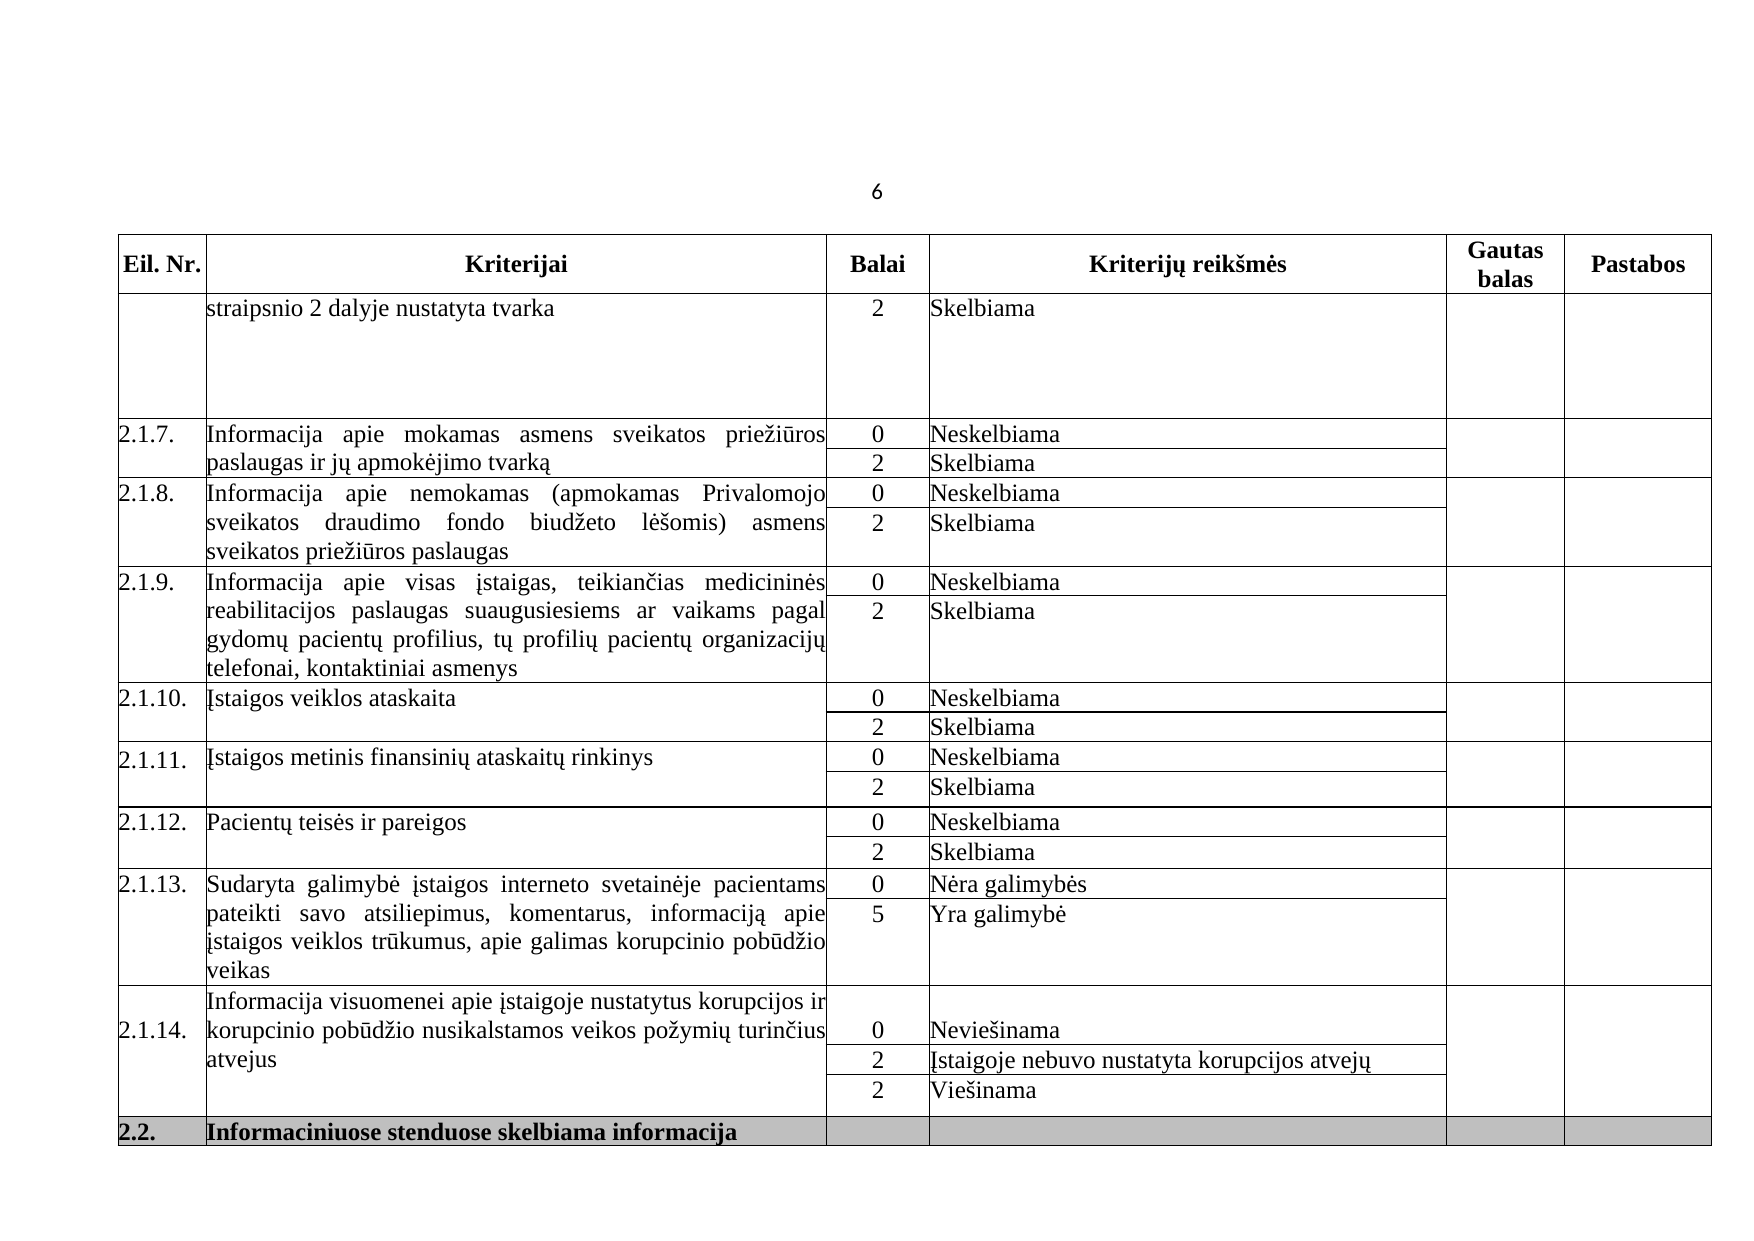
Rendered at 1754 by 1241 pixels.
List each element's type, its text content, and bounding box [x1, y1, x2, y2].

table_cell 2 [827, 508, 929, 566]
table_cell [1447, 683, 1564, 741]
table_cell 2.1.7. [119, 419, 206, 477]
table_cell 0 [827, 419, 929, 447]
table_header Kriterijų reikšmės [930, 235, 1446, 292]
table_cell Informacija apie nemokamas (apmokamas Privalomojo sveikatos draudimo fondo biudžeto lėšomis) asmens sveikatos priežiūros paslaugas [207, 478, 826, 566]
table_cell 2 [827, 713, 929, 741]
table_cell Įstaigoje nebuvo nustatyta korupcijos atvejų [930, 1045, 1446, 1074]
table_cell Informaciniuose stenduose skelbiama informacija [207, 1117, 826, 1145]
table_cell Skelbiama [930, 508, 1446, 566]
table_cell 0 [827, 567, 929, 595]
table_header Gautas balas [1447, 235, 1564, 292]
table_cell [1447, 419, 1564, 477]
table_cell 2.1.9. [119, 567, 206, 682]
table_cell 0 [827, 742, 929, 771]
table_cell Skelbiama [930, 449, 1446, 477]
table_cell Pacientų teisės ir pareigos [207, 808, 826, 868]
table_cell 0 [827, 683, 929, 711]
table_cell Įstaigos metinis finansinių ataskaitų rinkinys [207, 742, 826, 806]
table_cell Informacija apie visas įstaigas, teikiančias medicininės reabilitacijos paslaugas suaugusiesiems ar vaikams pagal gydomų pacientų profilius, tų profilių pacientų organizacijų telefonai, kontaktiniai asmenys [207, 567, 826, 682]
table_cell [1565, 294, 1711, 418]
table_cell 2 [827, 837, 929, 868]
table_cell [1447, 808, 1564, 868]
table_cell Informacija visuomenei apie įstaigoje nustatytus korupcijos ir korupcinio pobūdžio nusikalstamos veikos požymių turinčius atvejus [207, 986, 826, 1116]
table_cell 2.1.11. [119, 742, 206, 806]
table_cell [1447, 742, 1564, 806]
table_header Kriterijai [207, 235, 826, 292]
table_cell Informacija apie mokamas asmens sveikatos priežiūros paslaugas ir jų apmokėjimo tvarką [207, 419, 826, 477]
table_cell 2.1.12. [119, 808, 206, 868]
table_cell [1565, 808, 1711, 868]
table_cell 2.1.14. [119, 986, 206, 1116]
table_cell 2 [827, 596, 929, 682]
table_cell 0 [827, 478, 929, 507]
table_cell Neskelbiama [930, 808, 1446, 836]
table_cell 2.1.8. [119, 478, 206, 566]
table_cell [1565, 567, 1711, 682]
table_cell 2 [827, 1075, 929, 1116]
table_cell 2 [827, 772, 929, 806]
table_cell [1447, 869, 1564, 985]
table_cell Nėra galimybės [930, 869, 1446, 898]
table_cell 2 [827, 1045, 929, 1074]
table_cell [1565, 1117, 1711, 1145]
table_cell 2 [827, 449, 929, 477]
table_cell Neskelbiama [930, 742, 1446, 771]
table_cell 0 [827, 986, 929, 1044]
table_cell [1447, 567, 1564, 682]
table_cell [1565, 419, 1711, 477]
table_cell Yra galimybė [930, 899, 1446, 985]
table_cell [930, 1117, 1446, 1145]
table_header Pastabos [1565, 235, 1711, 292]
table_header Balai [827, 235, 929, 292]
table_cell Neskelbiama [930, 419, 1446, 447]
table_cell [1447, 986, 1564, 1116]
table_cell [1565, 986, 1711, 1116]
table_cell [1447, 294, 1564, 418]
table_cell Neskelbiama [930, 478, 1446, 507]
table_cell [1565, 683, 1711, 741]
table_cell 0 [827, 869, 929, 898]
table_cell Neskelbiama [930, 567, 1446, 595]
table_cell 2.1.10. [119, 683, 206, 741]
table_cell Neviešinama [930, 986, 1446, 1044]
table_cell straipsnio 2 dalyje nustatyta tvarka [207, 294, 826, 418]
table_cell Įstaigos veiklos ataskaita [207, 683, 826, 741]
table_cell Skelbiama [930, 596, 1446, 682]
table_cell 5 [827, 899, 929, 985]
table_cell 2 [827, 294, 929, 418]
table_cell 2.1.13. [119, 869, 206, 985]
table_header Eil. Nr. [119, 235, 206, 292]
table_cell [1565, 869, 1711, 985]
table_cell 0 [827, 808, 929, 836]
table_cell Viešinama [930, 1075, 1446, 1116]
table_cell [827, 1117, 929, 1145]
table_cell Skelbiama [930, 294, 1446, 418]
table_cell Skelbiama [930, 837, 1446, 868]
table_cell [119, 294, 206, 418]
table_cell Skelbiama [930, 713, 1446, 741]
table_cell Skelbiama [930, 772, 1446, 806]
table_cell [1447, 1117, 1564, 1145]
table_cell [1565, 742, 1711, 806]
table_cell Neskelbiama [930, 683, 1446, 711]
table_cell Sudaryta galimybė įstaigos interneto svetainėje pacientams pateikti savo atsiliepimus, komentarus, informaciją apie įstaigos veiklos trūkumus, apie galimas korupcinio pobūdžio veikas [207, 869, 826, 985]
table_cell [1565, 478, 1711, 566]
table_cell [1447, 478, 1564, 566]
table_cell 2.2. [119, 1117, 206, 1145]
